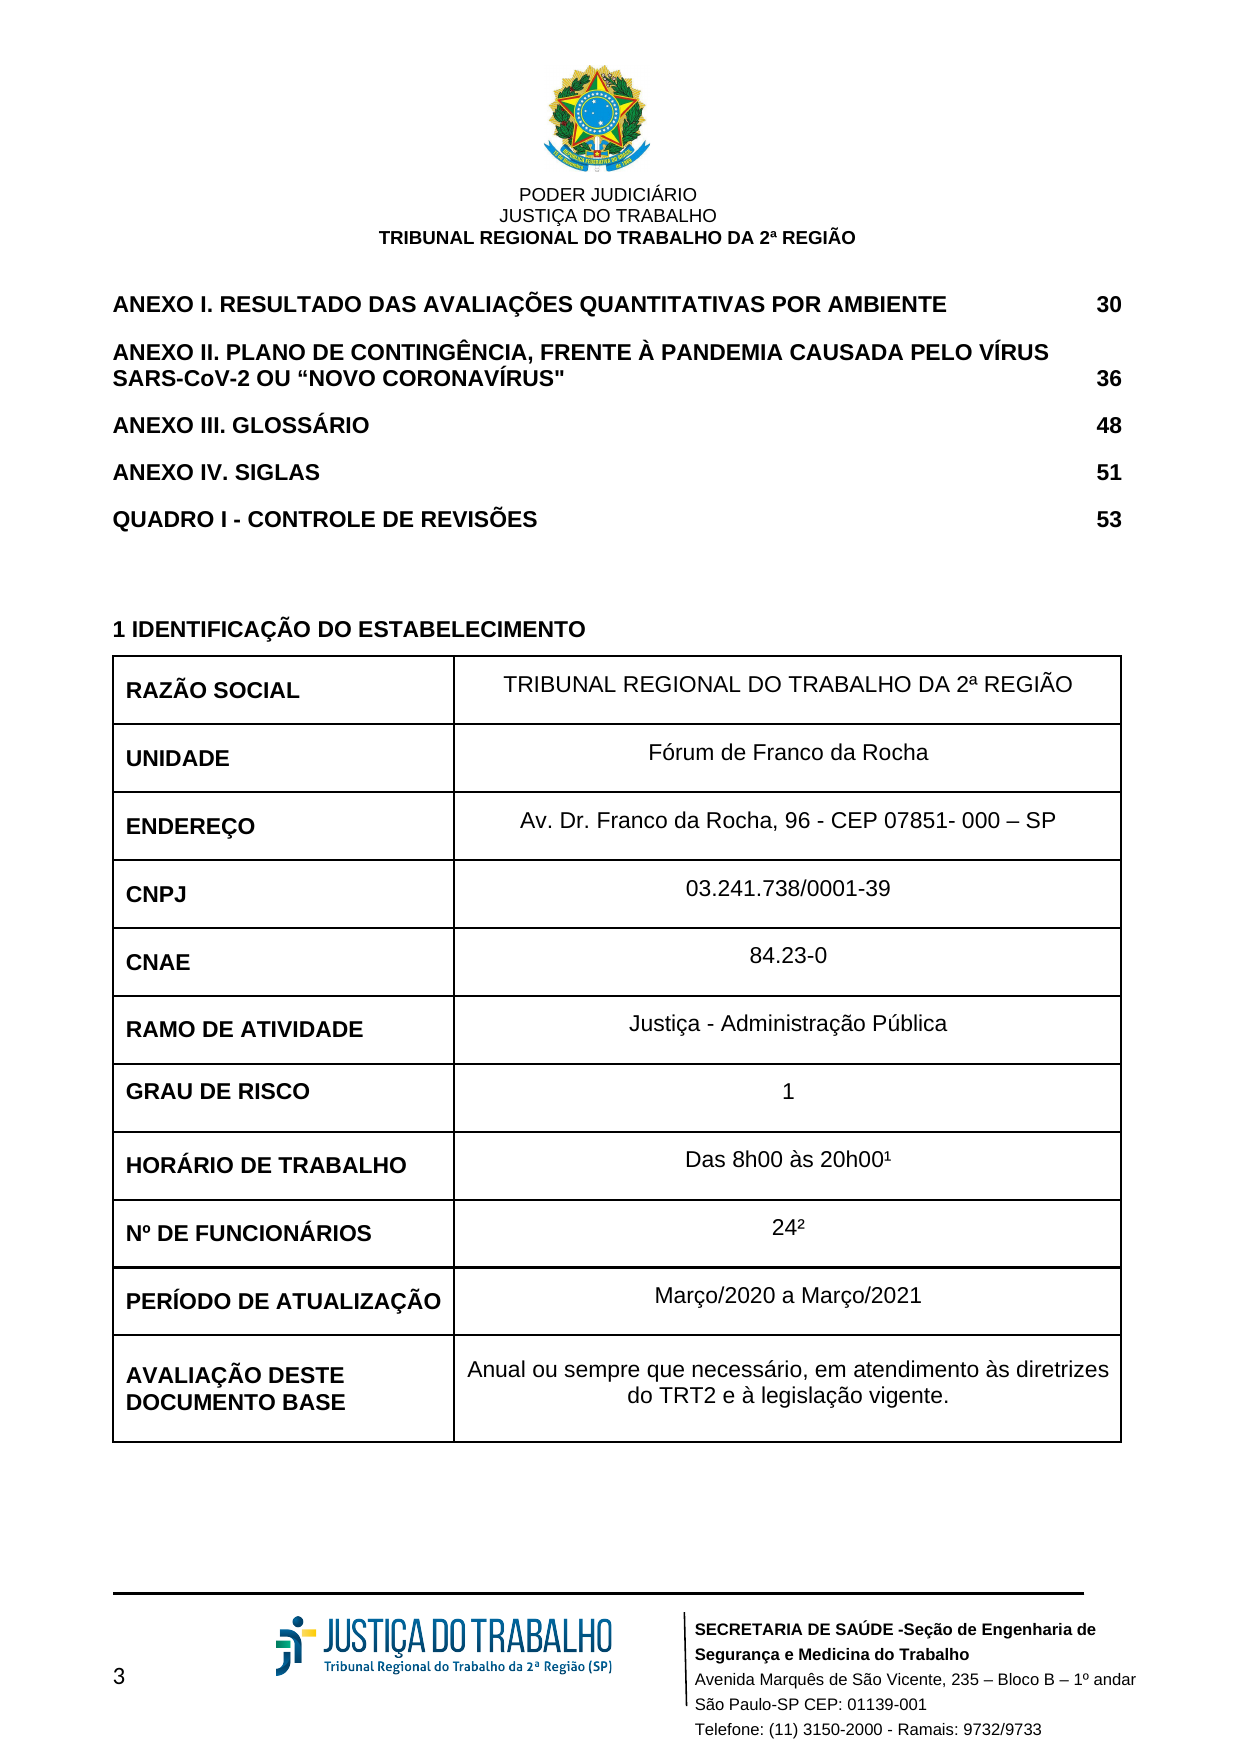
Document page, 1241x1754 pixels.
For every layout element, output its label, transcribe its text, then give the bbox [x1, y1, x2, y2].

picture [543, 65, 650, 172]
text ANEXO I. RESULTADO DAS AVALIAÇÕES QUANTITATIVAS POR AMBIENTE 30 [112, 291, 1122, 318]
subtitle 1 IDENTIFICAÇÃO DO ESTABELECIMENTO [112, 616, 1122, 643]
table_cell ENDEREÇO [114, 793, 453, 859]
table_cell CNAE [114, 929, 453, 995]
table_cell RAMO DE ATIVIDADE [114, 997, 453, 1063]
table_cell PERÍODO DE ATUALIZAÇÃO [114, 1269, 453, 1334]
text ANEXO IV. SIGLAS 51 [112, 459, 1122, 486]
table_header TRIBUNAL REGIONAL DO TRABALHO DA 2ª REGIÃO [455, 657, 1120, 723]
table_cell Nº DE FUNCIONÁRIOS [114, 1201, 453, 1266]
text ANEXO II. PLANO DE CONTINGÊNCIA, FRENTE À PANDEMIA CAUSADA PELO VÍRUS SARS-CoV-2 OU “NOVO CORONAVÍRUS" 36 [112, 338, 1122, 391]
picture [276, 1616, 612, 1676]
table_cell 1 [455, 1065, 1120, 1131]
table_cell UNIDADE [114, 725, 453, 791]
table_cell GRAU DE RISCO [114, 1065, 453, 1131]
table_cell Março/2020 a Março/2021 [455, 1269, 1120, 1334]
table_cell HORÁRIO DE TRABALHO [114, 1133, 453, 1198]
table_cell CNPJ [114, 861, 453, 927]
table_cell AVALIAÇÃO DESTE DOCUMENTO BASE [114, 1336, 453, 1441]
table_cell Justiça - Administração Pública [455, 997, 1120, 1063]
table_cell Das 8h00 às 20h00¹ [455, 1133, 1120, 1198]
table_cell 24² [455, 1201, 1120, 1266]
table_cell Fórum de Franco da Rocha [455, 725, 1120, 791]
text QUADRO I - CONTROLE DE REVISÕES 53 [112, 506, 1122, 533]
table_header RAZÃO SOCIAL [114, 657, 453, 723]
table_cell Anual ou sempre que necessário, em atendimento às diretrizes do TRT2 e à legislação vigente. [455, 1336, 1120, 1441]
table_cell 03.241.738/0001-39 [455, 861, 1120, 927]
table_cell Av. Dr. Franco da Rocha, 96 - CEP 07851- 000 – SP [455, 793, 1120, 859]
table_cell 84.23-0 [455, 929, 1120, 995]
text ANEXO III. GLOSSÁRIO 48 [112, 412, 1122, 438]
